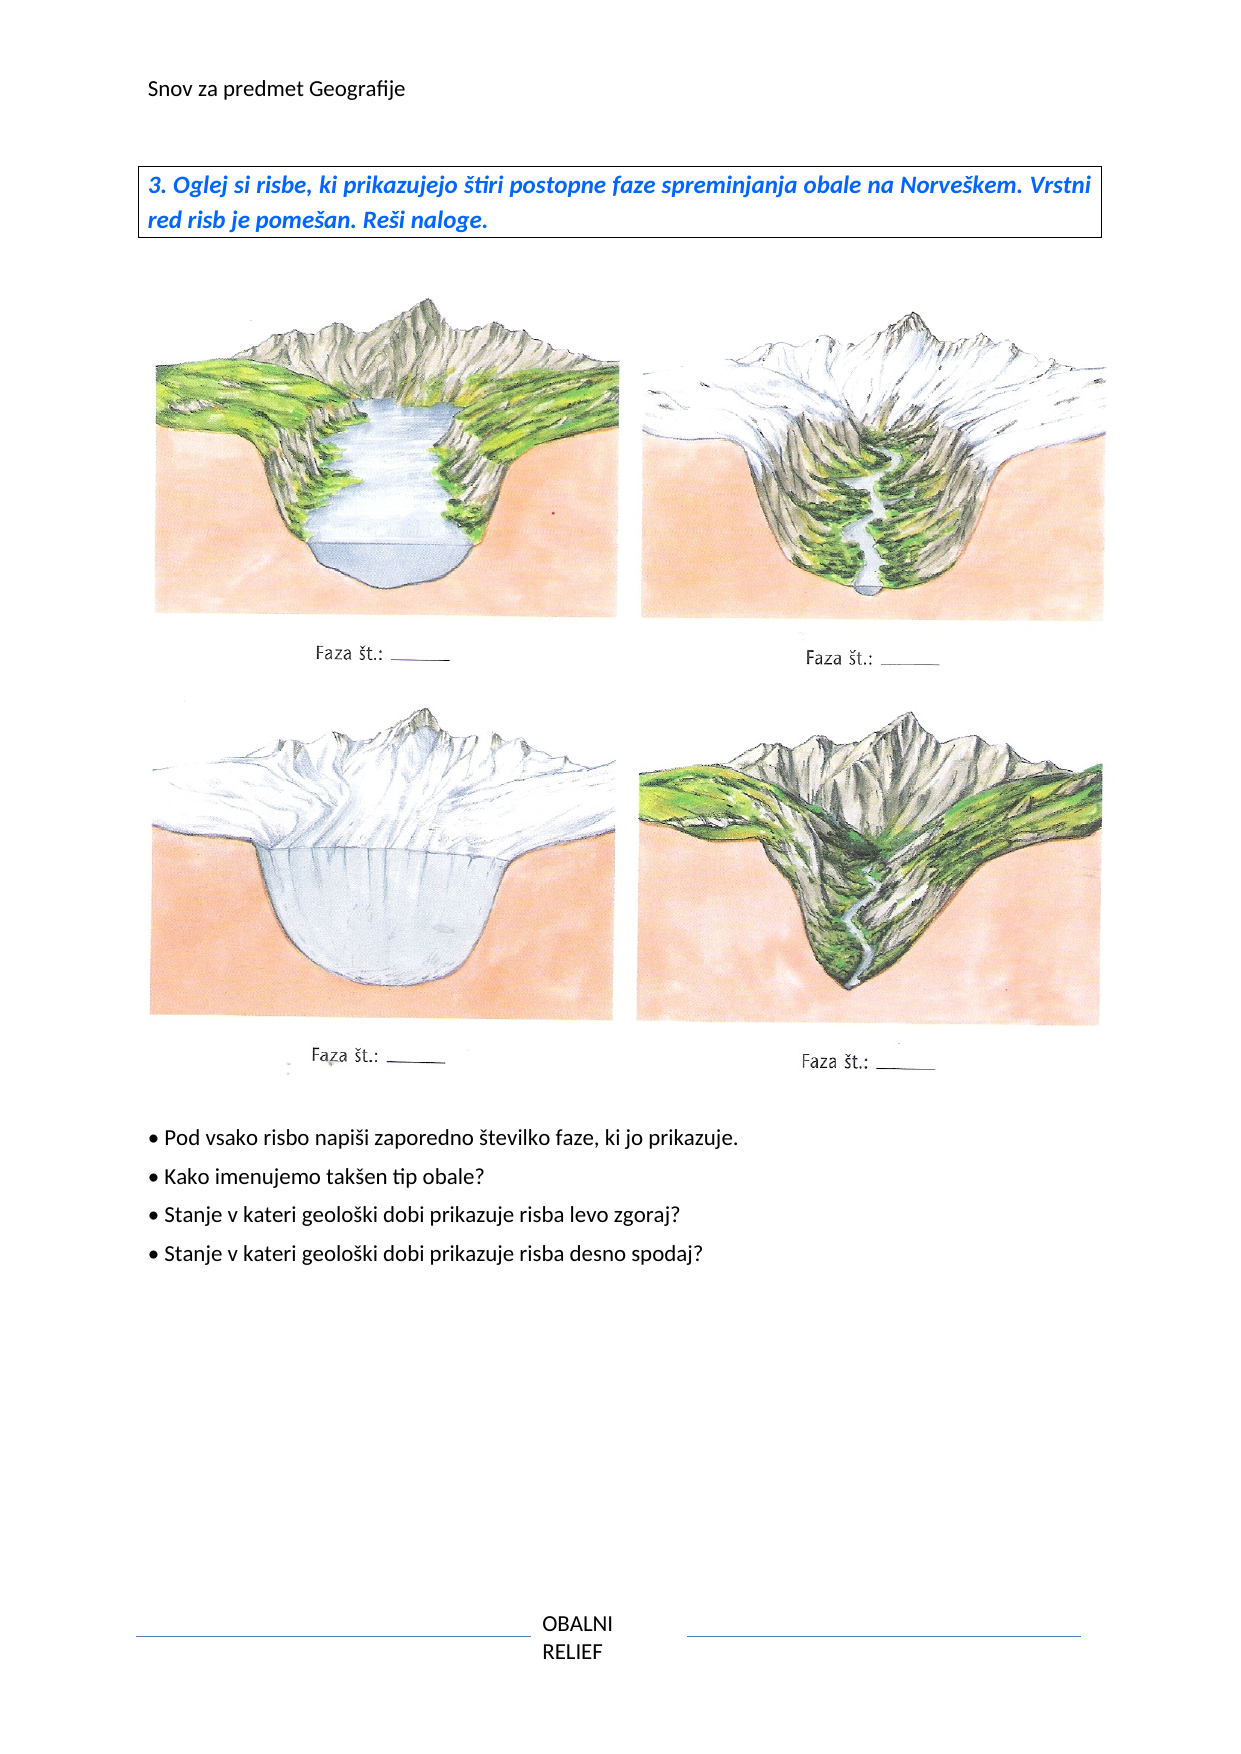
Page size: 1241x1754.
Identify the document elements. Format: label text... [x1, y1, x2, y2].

text • Pod vsako risbo napiši zaporedno številko faze, ki jo prikazuje. [148, 1123, 1093, 1152]
picture [147, 274, 1114, 1087]
text • Kako imenujemo takšen tip obale? [148, 1162, 1093, 1190]
text • Stanje v kateri geološki dobi prikazuje risba desno spodaj? [148, 1239, 1093, 1267]
text 3. Oglej si risbe, ki prikazujejo štiri postopne faze spreminjanja obale na Norveškem. Vrstni red risb je pomešan. Reši naloge. [139, 167, 1101, 237]
text • Stanje v kateri geološki dobi prikazuje risba levo zgoraj? [148, 1200, 1093, 1228]
